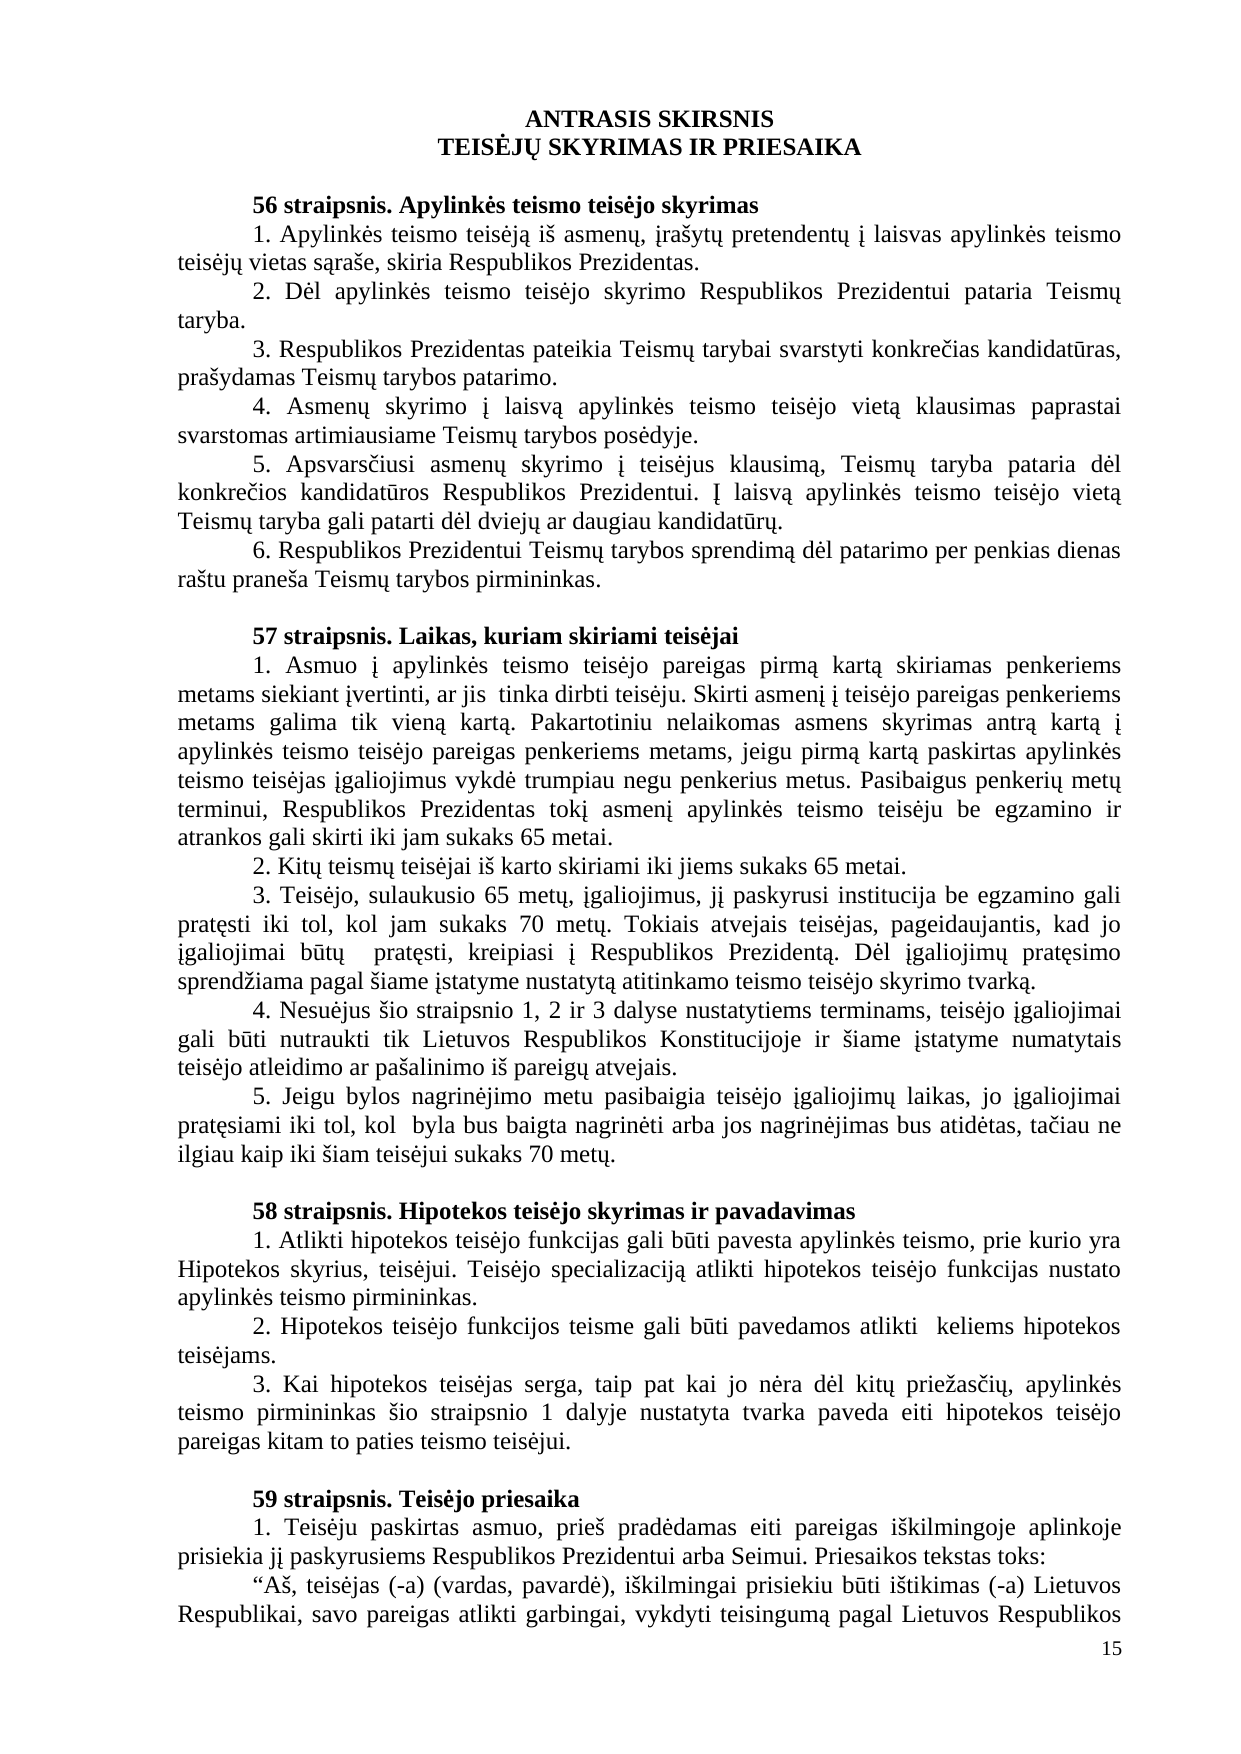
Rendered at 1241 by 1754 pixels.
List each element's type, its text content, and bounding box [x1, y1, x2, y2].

text 4. Nesuėjus šio straipsnio 1, 2 ir 3 dalyse nustatytiems terminams, teisėjo įgaliojimai gali būti nutraukti tik Lietuvos Respublikos Konstitucijoje ir šiame įstatyme numatytais teisėjo atleidimo ar pašalinimo iš pareigų atvejais. [177, 995, 1122, 1081]
text 5. Apsvarsčiusi asmenų skyrimo į teisėjus klausimą, Teismų taryba pataria dėl konkrečios kandidatūros Respublikos Prezidentui. Į laisvą apylinkės teismo teisėjo vietą Teismų taryba gali patarti dėl dviejų ar daugiau kandidatūrų. [177, 449, 1122, 535]
text TEISĖJŲ SKYRIMAS IR PRIESAIKA [177, 132, 1122, 161]
text ANTRASIS SKIRSNIS [177, 104, 1122, 132]
text 1. Apylinkės teismo teisėją iš asmenų, įrašytų pretendentų į laisvas apylinkės teismo teisėjų vietas sąraše, skiria Respublikos Prezidentas. [177, 219, 1122, 276]
text 2. Hipotekos teisėjo funkcijos teisme gali būti pavedamos atlikti keliems hipotekos teisėjams. [177, 1311, 1122, 1369]
text 56 straipsnis. Apylinkės teismo teisėjo skyrimas [177, 190, 1122, 219]
text 59 straipsnis. Teisėjo priesaika [177, 1484, 1122, 1512]
text “Aš, teisėjas (-a) (vardas, pavardė), iškilmingai prisiekiu būti ištikimas (-a) Lietuvos Respublikai, savo pareigas atlikti garbingai, vykdyti teisingumą pagal Lietuvos Respublikos [177, 1570, 1122, 1627]
text 1. Asmuo į apylinkės teismo teisėjo pareigas pirmą kartą skiriamas penkeriems metams siekiant įvertinti, ar jis tinka dirbti teisėju. Skirti asmenį į teisėjo pareigas penkeriems metams galima tik vieną kartą. Pakartotiniu nelaikomas asmens skyrimas antrą kartą į apylinkės teismo teisėjo pareigas penkeriems metams, jeigu pirmą kartą paskirtas apylinkės teismo teisėjas įgaliojimus vykdė trumpiau negu penkerius metus. Pasibaigus penkerių metų terminui, Respublikos Prezidentas tokį asmenį apylinkės teismo teisėju be egzamino ir atrankos gali skirti iki jam sukaks 65 metai. [177, 650, 1122, 851]
text 2. Kitų teismų teisėjai iš karto skiriami iki jiems sukaks 65 metai. [177, 851, 1122, 880]
text 58 straipsnis. Hipotekos teisėjo skyrimas ir pavadavimas [177, 1196, 1122, 1225]
text 1. Atlikti hipotekos teisėjo funkcijas gali būti pavesta apylinkės teismo, prie kurio yra Hipotekos skyrius, teisėjui. Teisėjo specializaciją atlikti hipotekos teisėjo funkcijas nustato apylinkės teismo pirmininkas. [177, 1225, 1122, 1311]
text 3. Teisėjo, sulaukusio 65 metų, įgaliojimus, jį paskyrusi institucija be egzamino gali pratęsti iki tol, kol jam sukaks 70 metų. Tokiais atvejais teisėjas, pageidaujantis, kad jo įgaliojimai būtų pratęsti, kreipiasi į Respublikos Prezidentą. Dėl įgaliojimų pratęsimo sprendžiama pagal šiame įstatyme nustatytą atitinkamo teismo teisėjo skyrimo tvarką. [177, 880, 1122, 995]
text 3. Kai hipotekos teisėjas serga, taip pat kai jo nėra dėl kitų priežasčių, apylinkės teismo pirmininkas šio straipsnio 1 dalyje nustatyta tvarka paveda eiti hipotekos teisėjo pareigas kitam to paties teismo teisėjui. [177, 1369, 1122, 1455]
text 57 straipsnis. Laikas, kuriam skiriami teisėjai [177, 621, 1122, 650]
text 2. Dėl apylinkės teismo teisėjo skyrimo Respublikos Prezidentui pataria Teismų taryba. [177, 276, 1122, 334]
text 6. Respublikos Prezidentui Teismų tarybos sprendimą dėl patarimo per penkias dienas raštu praneša Teismų tarybos pirmininkas. [177, 535, 1122, 592]
text 4. Asmenų skyrimo į laisvą apylinkės teismo teisėjo vietą klausimas paprastai svarstomas artimiausiame Teismų tarybos posėdyje. [177, 391, 1122, 449]
text 5. Jeigu bylos nagrinėjimo metu pasibaigia teisėjo įgaliojimų laikas, jo įgaliojimai pratęsiami iki tol, kol byla bus baigta nagrinėti arba jos nagrinėjimas bus atidėtas, tačiau ne ilgiau kaip iki šiam teisėjui sukaks 70 metų. [177, 1081, 1122, 1167]
text 1. Teisėju paskirtas asmuo, prieš pradėdamas eiti pareigas iškilmingoje aplinkoje prisiekia jį paskyrusiems Respublikos Prezidentui arba Seimui. Priesaikos tekstas toks: [177, 1512, 1122, 1570]
text 3. Respublikos Prezidentas pateikia Teismų tarybai svarstyti konkrečias kandidatūras, prašydamas Teismų tarybos patarimo. [177, 334, 1122, 391]
